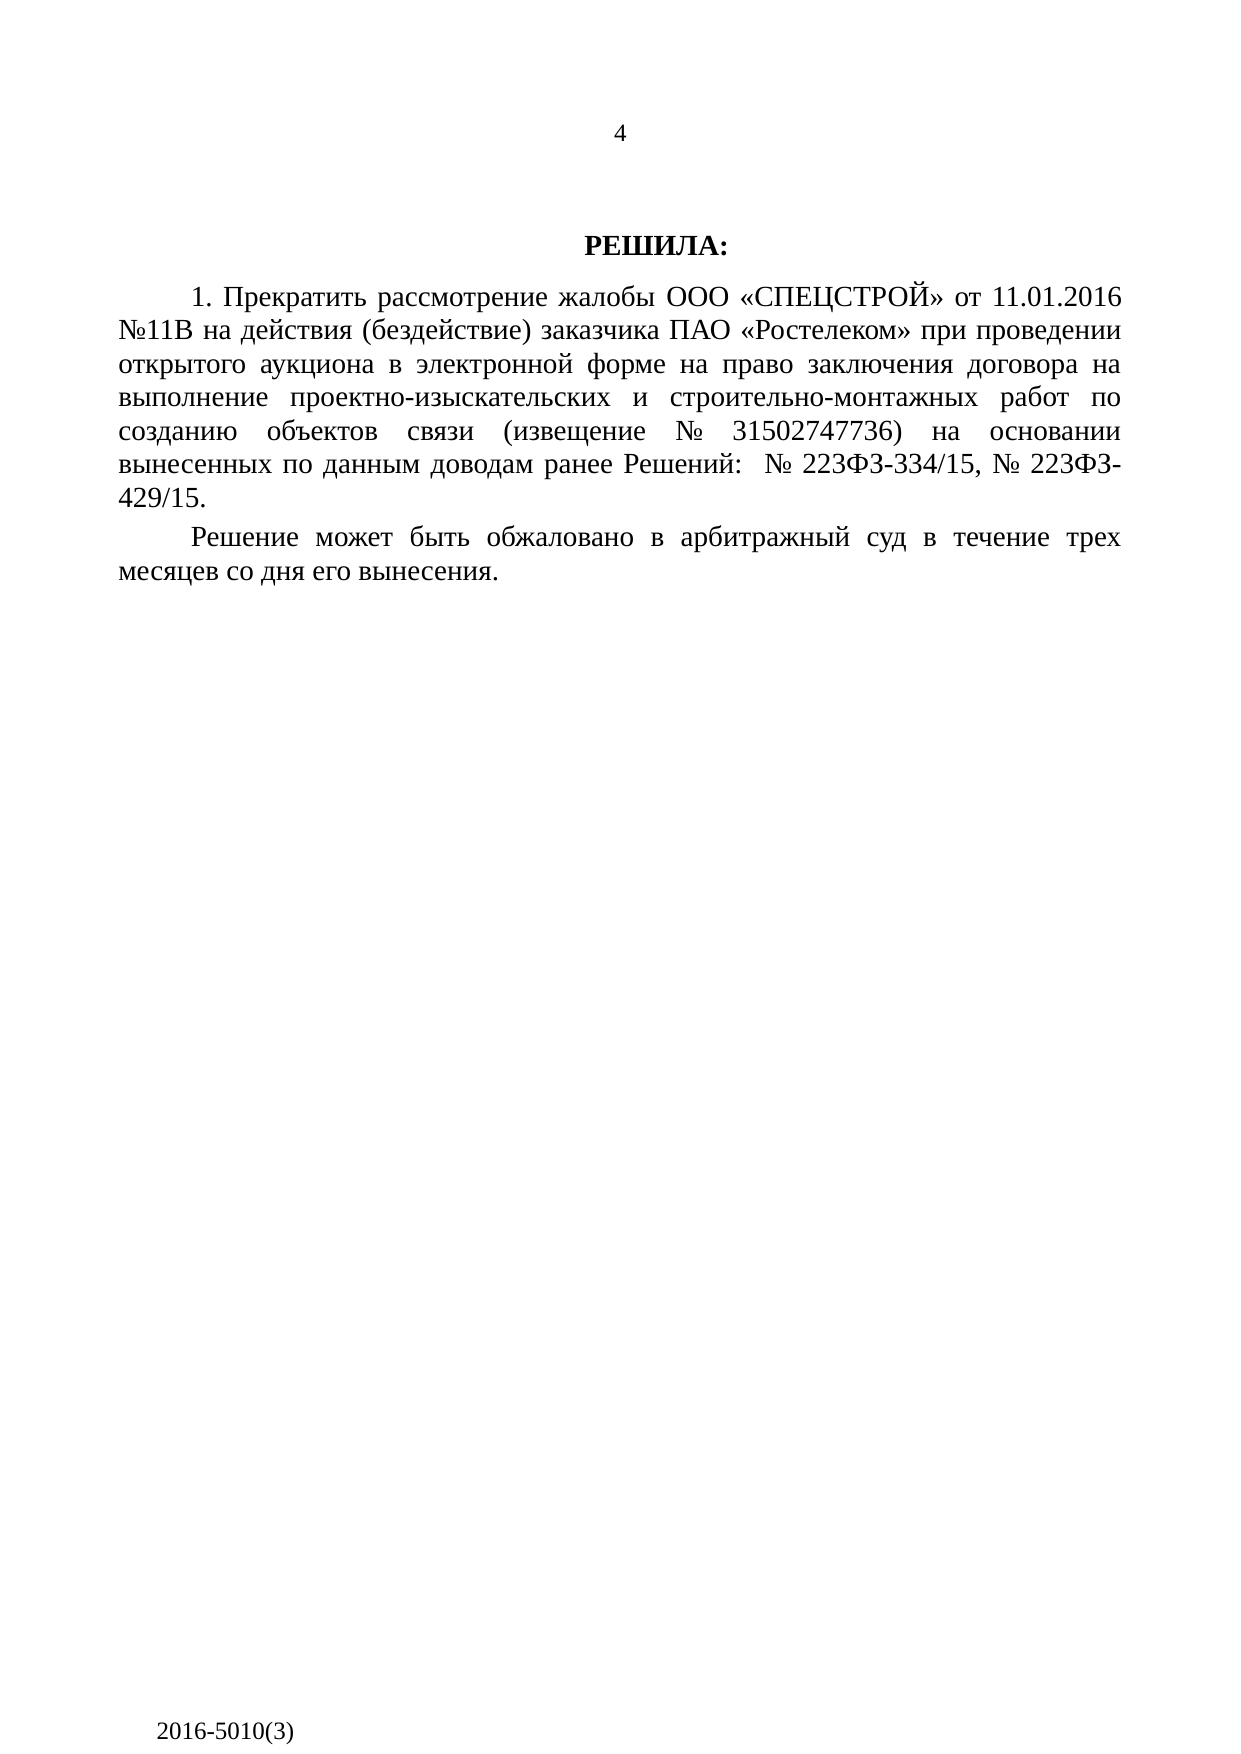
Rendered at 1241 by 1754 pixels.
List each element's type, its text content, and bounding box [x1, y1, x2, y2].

text РЕШИЛА: [118, 228, 1122, 261]
text Решение может быть обжаловано в арбитражный суд в течение трех месяцев со дня его вынесения. [118, 519, 1122, 587]
text 1. Прекратить рассмотрение жалобы ООО «СПЕЦСТРОЙ» от 11.01.2016 №11В на действия (бездействие) заказчика ПАО «Ростелеком» при проведении открытого аукциона в электронной форме на право заключения договора на выполнение проектно-изыскательских и строительно-монтажных работ по созданию объектов связи (извещение № 31502747736) на основании вынесенных по данным доводам ранее Решений: № 223ФЗ-334/15, № 223ФЗ-429/15. [118, 279, 1122, 514]
